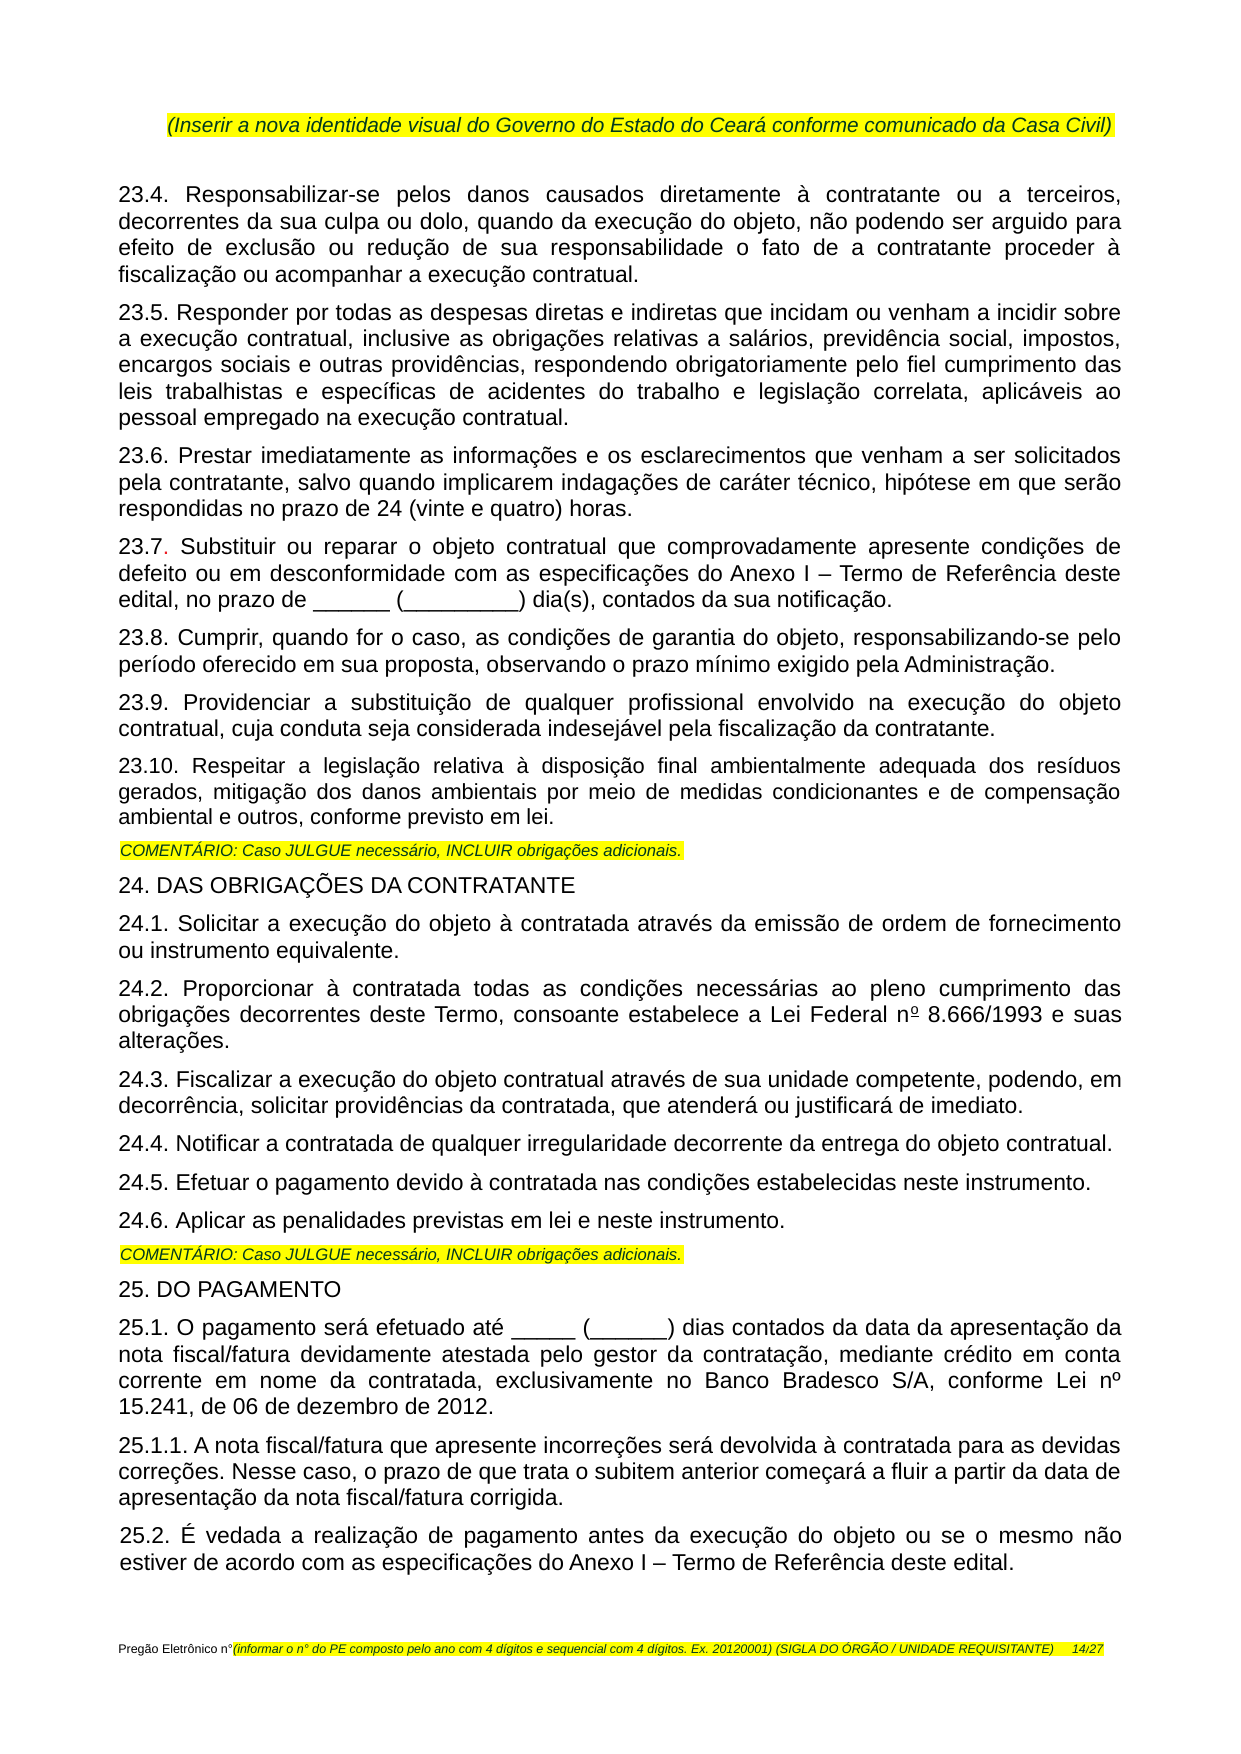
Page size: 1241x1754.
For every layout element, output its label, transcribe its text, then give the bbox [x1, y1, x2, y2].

text COMENTÁRIO: Caso JULGUE necessário, INCLUIR obrigações adicionais. [120, 841, 1122, 860]
text 24.1. Solicitar a execução do objeto à contratada através da emissão de ordem de fornecimento ou instrumento equivalente. [118, 910, 1122, 963]
text 24.6. Aplicar as penalidades previstas em lei e neste instrumento. [118, 1207, 1122, 1233]
text 23.10. Respeitar a legislação relativa à disposição final ambientalmente adequada dos resíduos gerados, mitigação dos danos ambientais por meio de medidas condicionantes e de compensação ambiental e outros, conforme previsto em lei. [118, 753, 1122, 829]
text 23.5. Responder por todas as despesas diretas e indiretas que incidam ou venham a incidir sobre a execução contratual, inclusive as obrigações relativas a salários, previdência social, impostos, encargos sociais e outras providências, respondendo obrigatoriamente pelo fiel cumprimento das leis trabalhistas e específicas de acidentes do trabalho e legislação correlata, aplicáveis ao pessoal empregado na execução contratual. [118, 299, 1122, 431]
text 25.1.1. A nota fiscal/fatura que apresente incorreções será devolvida à contratada para as devidas correções. Nesse caso, o prazo de que trata o subitem anterior começará a fluir a partir da data de apresentação da nota fiscal/fatura corrigida. [118, 1432, 1122, 1511]
text 24. DAS OBRIGAÇÕES DA CONTRATANTE [118, 872, 1122, 898]
text COMENTÁRIO: Caso JULGUE necessário, INCLUIR obrigações adicionais. [120, 1245, 1122, 1264]
text 25.2. É vedada a realização de pagamento antes da execução do objeto ou se o mesmo não estiver de acordo com as especificações do Anexo I – Termo de Referência deste edital. [119, 1522, 1122, 1575]
text 23.4. Responsabilizar-se pelos danos causados diretamente à contratante ou a terceiros, decorrentes da sua culpa ou dolo, quando da execução do objeto, não podendo ser arguido para efeito de exclusão ou redução de sua responsabilidade o fato de a contratante proceder à fiscalização ou acompanhar a execução contratual. [118, 181, 1122, 287]
text 23.7. Substituir ou reparar o objeto contratual que comprovadamente apresente condições de defeito ou em desconformidade com as especificações do Anexo I – Termo de Referência deste edital, no prazo de ______ (_________) dia(s), contados da sua notificação. [118, 533, 1122, 612]
text 23.8. Cumprir, quando for o caso, as condições de garantia do objeto, responsabilizando-se pelo período oferecido em sua proposta, observando o prazo mínimo exigido pela Administração. [118, 624, 1122, 677]
text 23.6. Prestar imediatamente as informações e os esclarecimentos que venham a ser solicitados pela contratante, salvo quando implicarem indagações de caráter técnico, hipótese em que serão respondidas no prazo de 24 (vinte e quatro) horas. [118, 442, 1122, 521]
text 24.3. Fiscalizar a execução do objeto contratual através de sua unidade competente, podendo, em decorrência, solicitar providências da contratada, que atenderá ou justificará de imediato. [118, 1066, 1122, 1118]
text 24.4. Notificar a contratada de qualquer irregularidade decorrente da entrega do objeto contratual. [118, 1130, 1122, 1157]
text 25. DO PAGAMENTO [118, 1276, 1122, 1302]
text 25.1. O pagamento será efetuado até _____ (______) dias contados da data da apresentação da nota fiscal/fatura devidamente atestada pelo gestor da contratação, mediante crédito em conta corrente em nome da contratada, exclusivamente no Banco Bradesco S/A, conforme Lei nº 15.241, de 06 de dezembro de 2012. [118, 1314, 1122, 1420]
text 23.9. Providenciar a substituição de qualquer profissional envolvido na execução do objeto contratual, cuja conduta seja considerada indesejável pela fiscalização da contratante. [118, 689, 1122, 742]
text 24.5. Efetuar o pagamento devido à contratada nas condições estabelecidas neste instrumento. [118, 1168, 1122, 1195]
text 24.2. Proporcionar à contratada todas as condições necessárias ao pleno cumprimento das obrigações decorrentes deste Termo, consoante estabelece a Lei Federal no 8.666/1993 e suas alterações. [118, 975, 1122, 1054]
